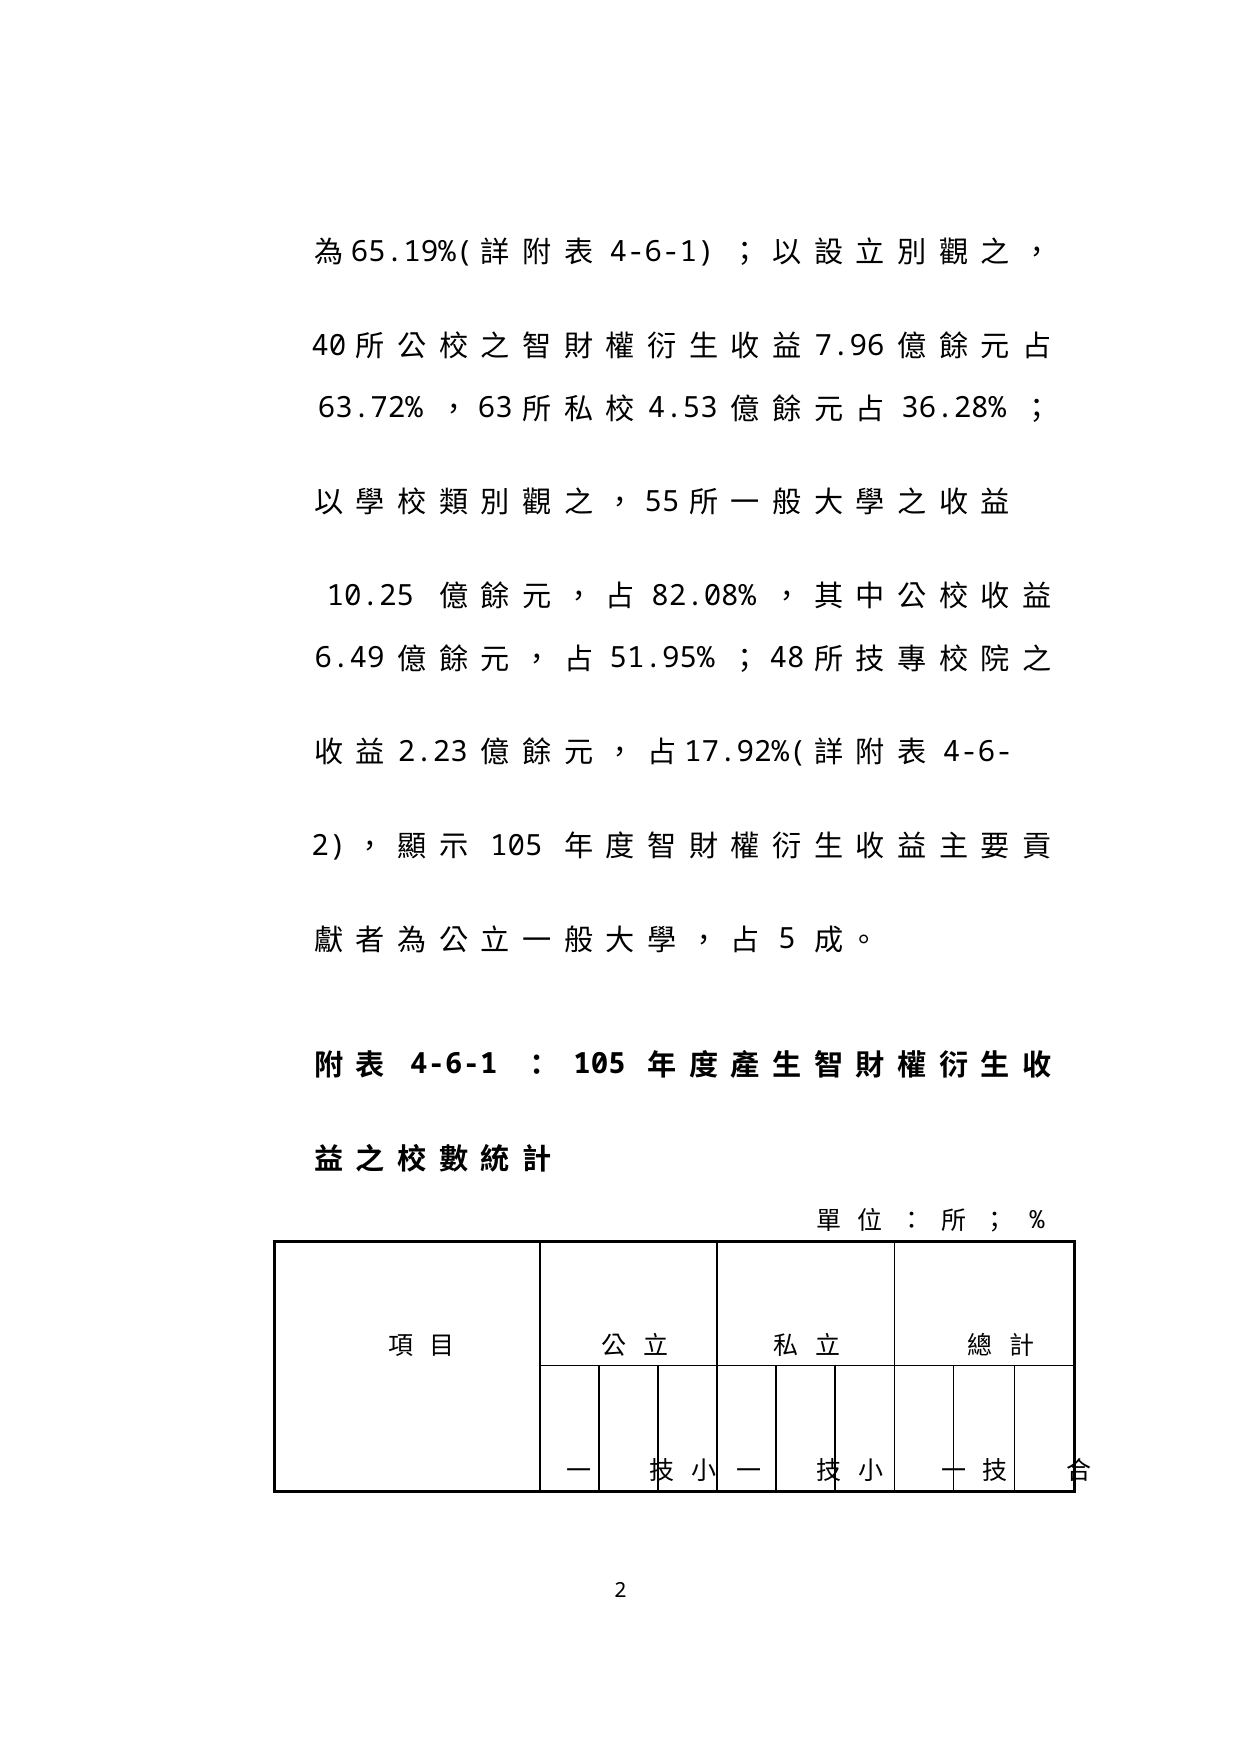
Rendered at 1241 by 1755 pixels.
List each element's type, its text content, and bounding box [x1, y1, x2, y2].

table_header 私立 [718, 1243, 894, 1365]
table_cell 技專校院 [777, 1366, 834, 1490]
table_header 項目 [276, 1243, 539, 1490]
table_cell 一般大學 [895, 1366, 953, 1490]
text 單位：所；% [183, 1177, 1058, 1240]
table_cell 一 [541, 1366, 598, 1490]
table_cell 合計 [1015, 1366, 1073, 1490]
table_header 總計 [895, 1243, 1073, 1365]
table_cell 技專校院 [600, 1366, 657, 1490]
text 附表4-6-1：105年度產生智財權衍生收益之校數統計 [271, 990, 1058, 1177]
table_cell 一 [718, 1366, 775, 1490]
table_cell 小計 [659, 1366, 716, 1490]
table_header 公立 [541, 1243, 716, 1365]
table_cell 小計 [836, 1366, 894, 1490]
table_cell 技專校院 [954, 1366, 1014, 1490]
text 為65.19%(詳附表4-6-1)；以設立別觀之，40所公校之智財權衍生收益7.96億餘元占63.72%，63所私校4.53億餘元占36.28%；以學校類別觀之，55所一般大學之收益10.25億餘元，占82.08%，其中公校收益6.49億餘元，占51.95%；48所技專校院之收益2.23億餘元，占17.92%(詳附表4-6-2)，顯示105年度智財權衍生收益主要貢獻者為公立一般大學，占5成。 [271, 177, 1058, 990]
table_cell 小計 [662, 1469, 669, 1475]
